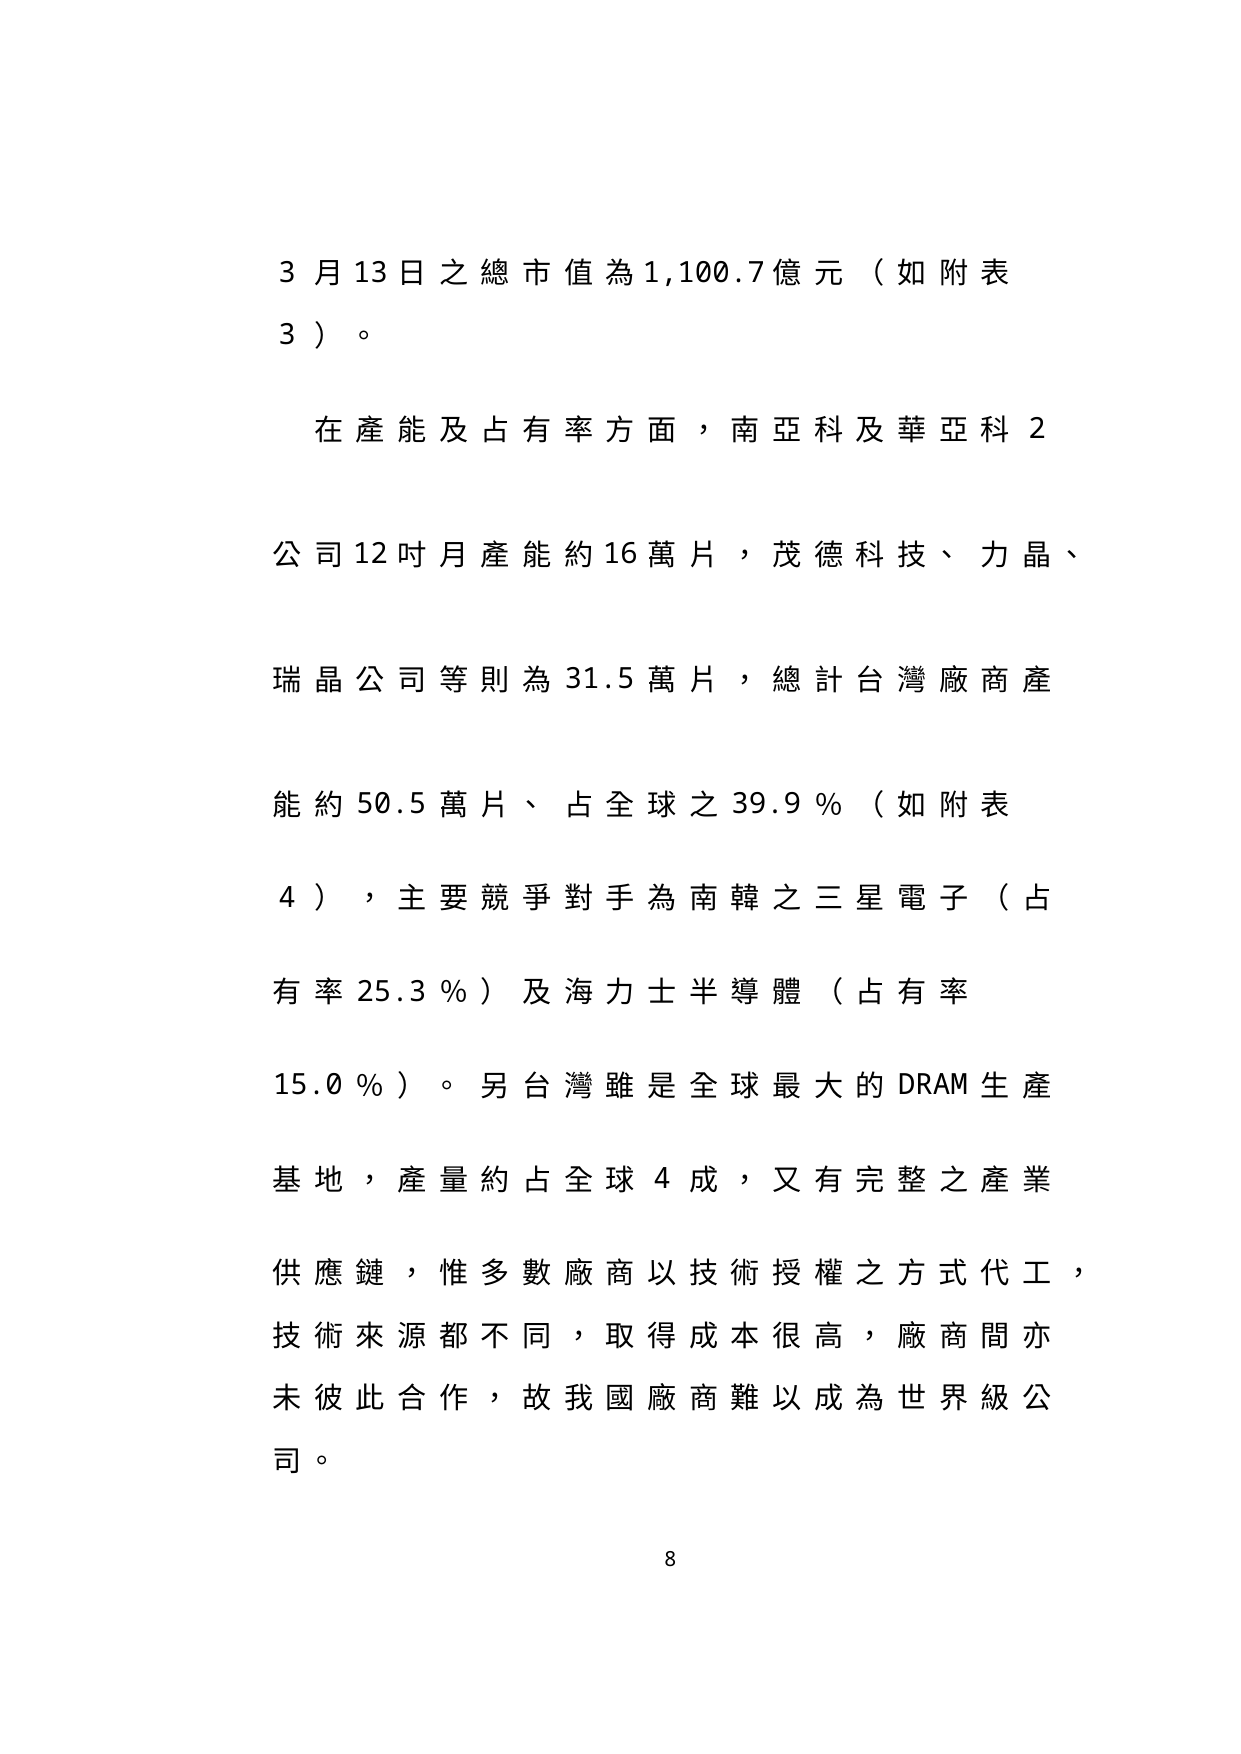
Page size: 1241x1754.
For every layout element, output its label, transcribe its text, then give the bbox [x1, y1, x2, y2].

text 在產能及占有率方面，南亞科及華亞科2公司12吋月產能約16萬片，茂德科技、力晶、瑞晶公司等則為31.5萬片，總計台灣廠商產能約50.5萬片、占全球之39.9％（如附表4），主要競爭對手為南韓之三星電子（占有率25.3％）及海力士半導體（占有率15.0％）。另台灣雖是全球最大的DRAM生產基地，產量約占全球4成，又有完整之產業供應鏈，惟多數廠商以技術授權之方式代工，技術來源都不同，取得成本很高，廠商間亦未彼此合作，故我國廠商難以成為世界級公司。 [242, 354, 1058, 1479]
text 3月13日之總市值為1,100.7億元（如附表3）。 [242, 229, 1058, 354]
